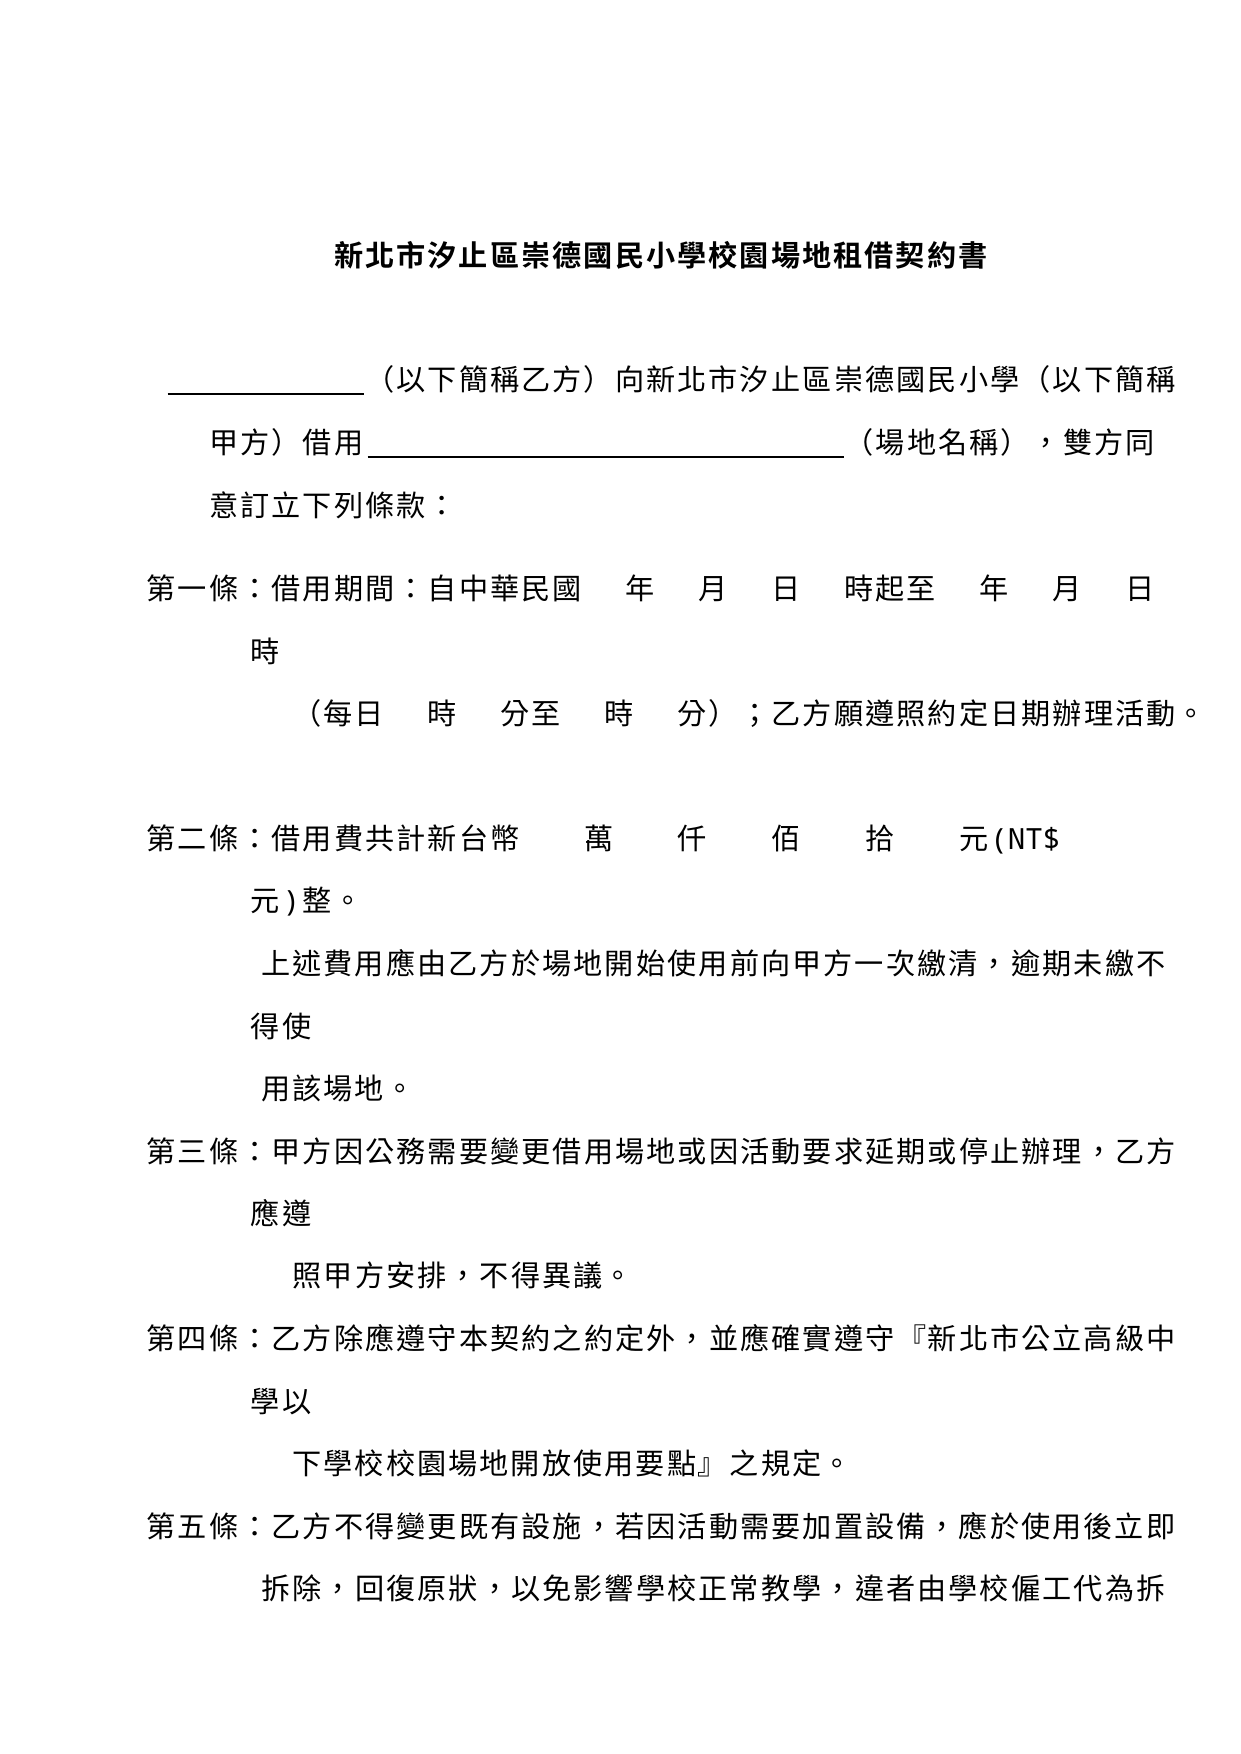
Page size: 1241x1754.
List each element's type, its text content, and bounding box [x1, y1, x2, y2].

text 第三條：甲方因公務需要變更借用場地或因活動要求延期或停止辦理，乙方應遵 [138, 1108, 1177, 1233]
text （每日 時 分至 時 分）；乙方願遵照約定日期辦理活動。 [138, 670, 1177, 795]
text 照甲方安排，不得異議。 [138, 1233, 1177, 1295]
text （以下簡稱乙方）向新北市汐止區崇德國民小學（以下簡稱甲方）借用 （場地名稱），雙方同意訂立下列條款： [143, 337, 1177, 524]
text 第二條：借用費共計新台幣 萬 仟 佰 拾 元(NT$ 元)整。 [138, 795, 1177, 920]
text 第五條：乙方不得變更既有設施，若因活動需要加置設備，應於使用後立即拆除，回復原狀，以免影響學校正常教學，違者由學校僱工代為拆 [138, 1483, 1177, 1608]
text 新北市汐止區崇德國民小學校園場地租借契約書 [143, 212, 1177, 274]
text 下學校校園場地開放使用要點』之規定。 [138, 1420, 1177, 1483]
text 上述費用應由乙方於場地開始使用前向甲方一次繳清，逾期未繳不得使 [241, 920, 1177, 1045]
text 用該場地。 [241, 1045, 1177, 1108]
text 第四條：乙方除應遵守本契約之約定外，並應確實遵守『新北市公立高級中學以 [138, 1295, 1177, 1420]
text 第一條：借用期間：自中華民國 年 月 日 時起至 年 月 日 時 [137, 545, 1177, 670]
